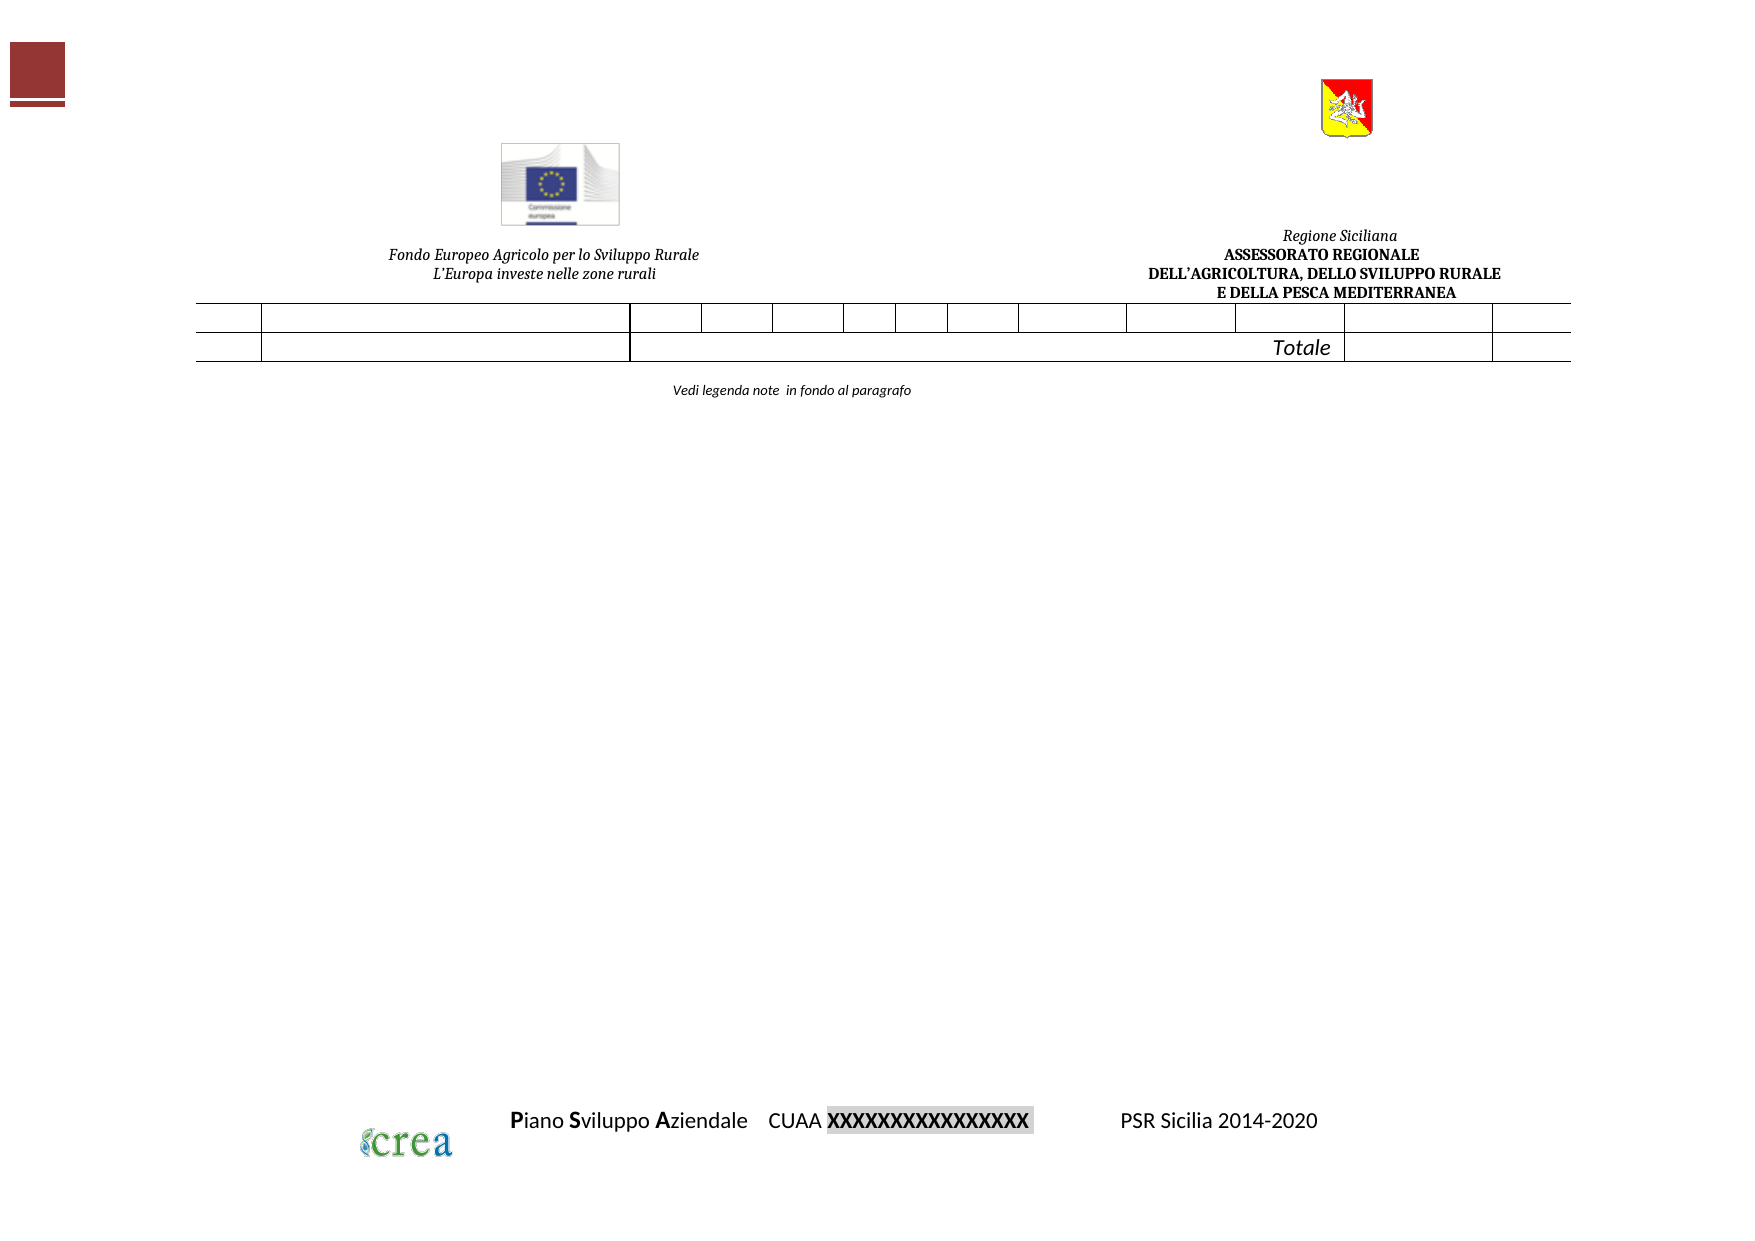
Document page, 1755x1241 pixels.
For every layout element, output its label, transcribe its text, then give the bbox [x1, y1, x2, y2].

table_cell [1345, 333, 1492, 361]
table_cell [196, 333, 261, 361]
table_cell [1345, 304, 1492, 332]
table_cell [1493, 304, 1571, 332]
table_cell [1236, 304, 1344, 332]
table_cell [896, 304, 947, 332]
table_cell [262, 304, 629, 332]
table_cell Totale [631, 333, 1344, 361]
table_cell [262, 333, 629, 361]
table_cell [1127, 304, 1235, 332]
table_cell [1019, 304, 1126, 332]
table_cell [702, 304, 772, 332]
table_cell [1493, 333, 1571, 361]
table_cell [631, 304, 701, 332]
table_cell [948, 304, 1018, 332]
table_cell [196, 304, 261, 332]
table_cell [773, 304, 843, 332]
text Vedi legenda note in fondo al paragrafo [148, 381, 1619, 399]
table_cell [844, 304, 895, 332]
